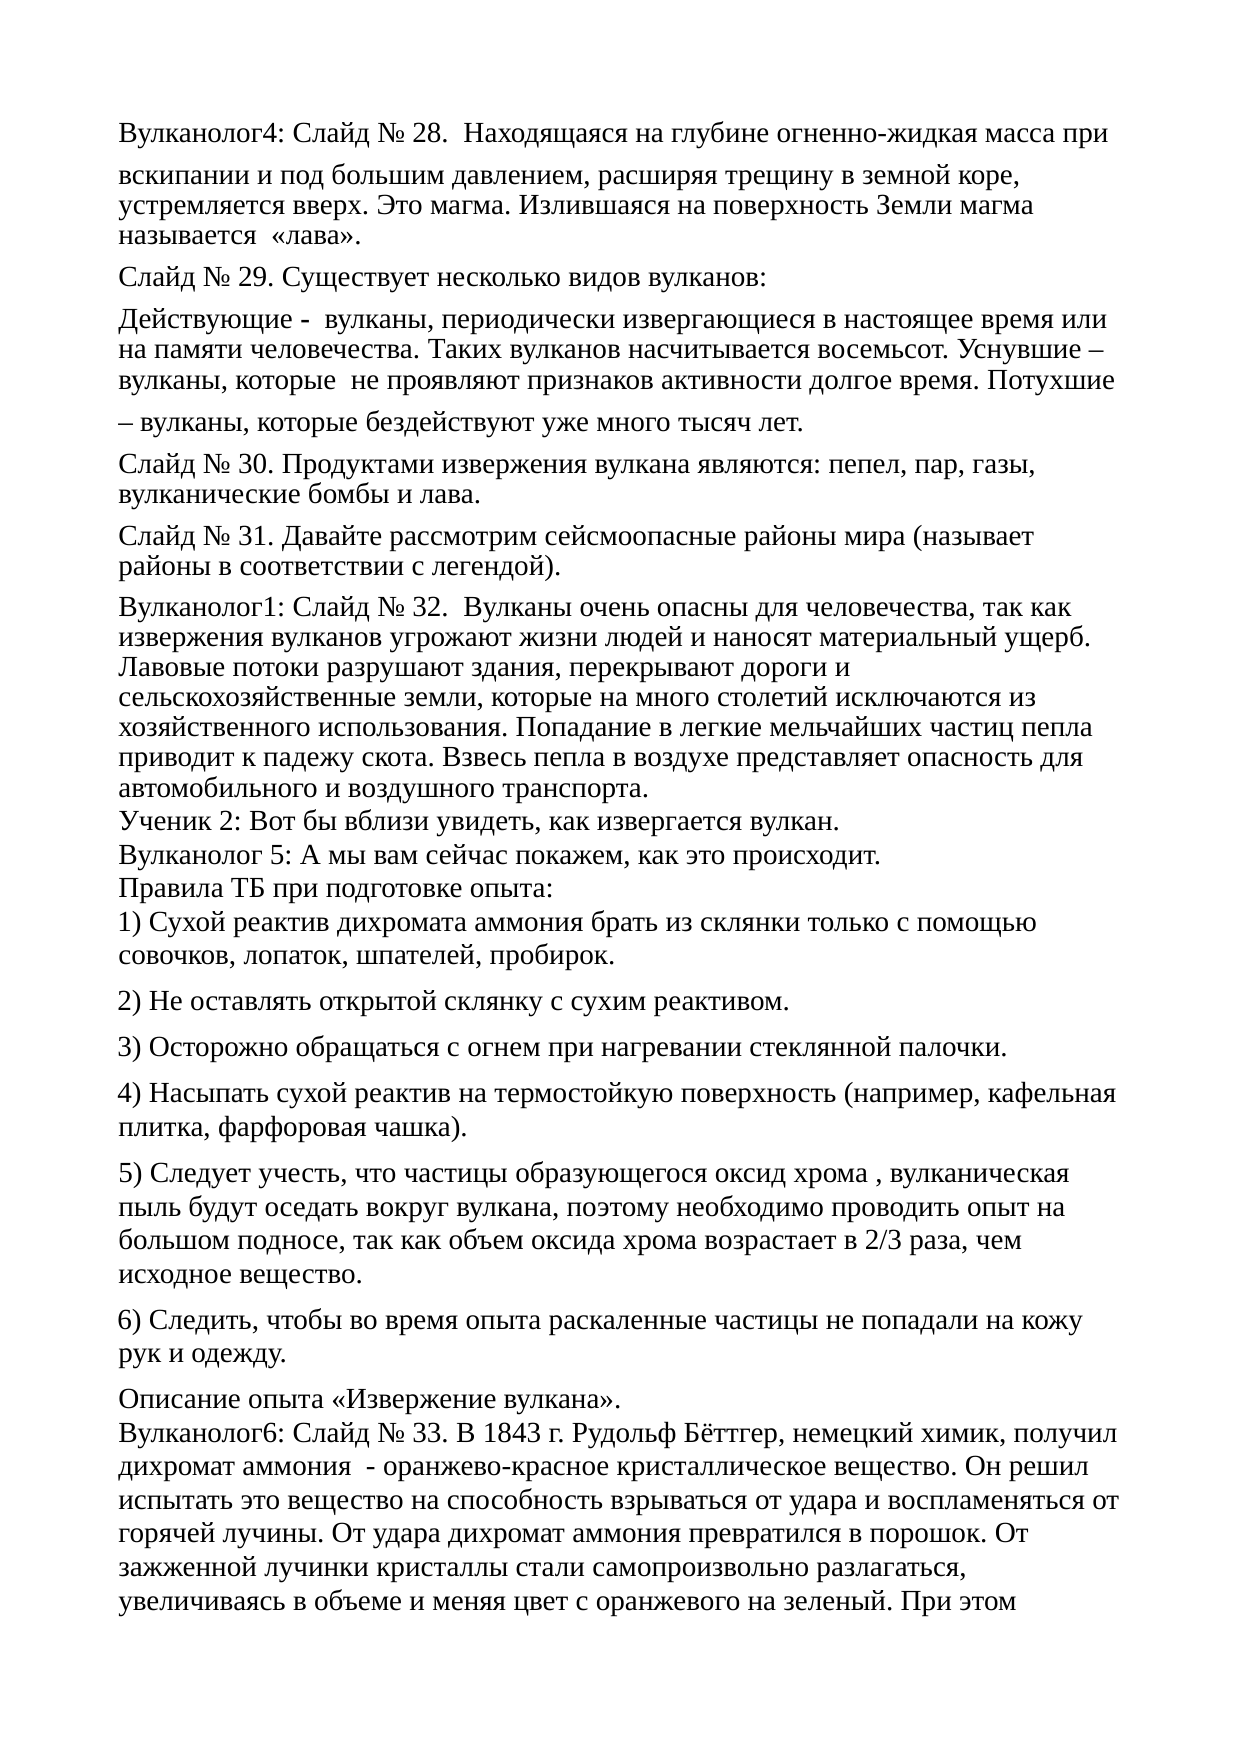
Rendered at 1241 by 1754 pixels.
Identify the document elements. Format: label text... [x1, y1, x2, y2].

text Слайд № 29. Существует несколько видов вулканов: [118, 263, 1122, 293]
text Вулканолог4: Слайд № 28. Находящаяся на глубине огненно-жидкая масса при [118, 118, 1122, 148]
text Слайд № 30. Продуктами извержения вулкана являются: пепел, пар, газы, вулканические бомбы и лава. [118, 449, 1122, 510]
text Правила ТБ при подготовке опыта: [118, 870, 1122, 904]
text 6) Следить, чтобы во время опыта раскаленные частицы не попадали на кожу рук и одежду. [81, 1302, 1122, 1369]
text Ученик 2: Вот бы вблизи увидеть, как извергается вулкан. [118, 803, 1122, 837]
text Вулканолог6: Слайд № 33. В 1843 г. Рудольф Бёттгер, немецкий химик, получил дихромат аммония - оранжево-красное кристаллическое вещество. Он решил испытать это вещество на способность взрываться от удара и воспламеняться от горячей лучины. От удара дихромат аммония превратился в порошок. От зажженной лучинки кристаллы стали самопроизвольно разлагаться, увеличиваясь в объеме и меняя цвет с оранжевого на зеленый. При этом [118, 1415, 1122, 1616]
text вскипании и под большим давлением, расширяя трещину в земной коре, устремляется вверх. Это магма. Излившаяся на поверхность Земли магма называется «лава». [118, 160, 1122, 251]
text Слайд № 31. Давайте рассмотрим сейсмоопасные районы мира (называет районы в соответствии с легендой). [118, 522, 1122, 582]
text Вулканолог 5: А мы вам сейчас покажем, как это происходит. [118, 837, 1122, 870]
text 4) Насыпать сухой реактив на термостойкую поверхность (например, кафельная плитка, фарфоровая чашка). [81, 1076, 1122, 1143]
text – вулканы, которые бездействуют уже много тысяч лет. [118, 407, 1122, 437]
text Вулканолог1: Слайд № 32. Вулканы очень опасны для человечества, так как извержения вулканов угрожают жизни людей и наносят материальный ущерб. Лавовые потоки разрушают здания, перекрывают дороги и сельскохозяйственные земли, которые на много столетий исключаются из хозяйственного использования. Попадание в легкие мельчайших частиц пепла приводит к падежу скота. Взвесь пепла в воздухе представляет опасность для автомобильного и воздушного транспорта. [118, 592, 1122, 803]
text 5) Следует учесть, что частицы образующегося оксид хрома , вулканическая пыль будут оседать вокруг вулкана, поэтому необходимо проводить опыт на большом подносе, так как объем оксида хрома возрастает в 2/3 раза, чем исходное вещество. [118, 1155, 1122, 1289]
text 1) Сухой реактив дихромата аммония брать из склянки только с помощью совочков, лопаток, шпателей, пробирок. [81, 904, 1122, 971]
text 3) Осторожно обращаться с огнем при нагревании стеклянной палочки. [81, 1029, 1122, 1063]
text Описание опыта «Извержение вулкана». [118, 1381, 1122, 1415]
text 2) Не оставлять открытой склянку с сухим реактивом. [81, 983, 1122, 1017]
text Действующие - вулканы, периодически извергающиеся в настоящее время или на памяти человечества. Таких вулканов насчитывается восемьсот. Уснувшие – вулканы, которые не проявляют признаков активности долгое время. Потухшие [118, 305, 1122, 395]
